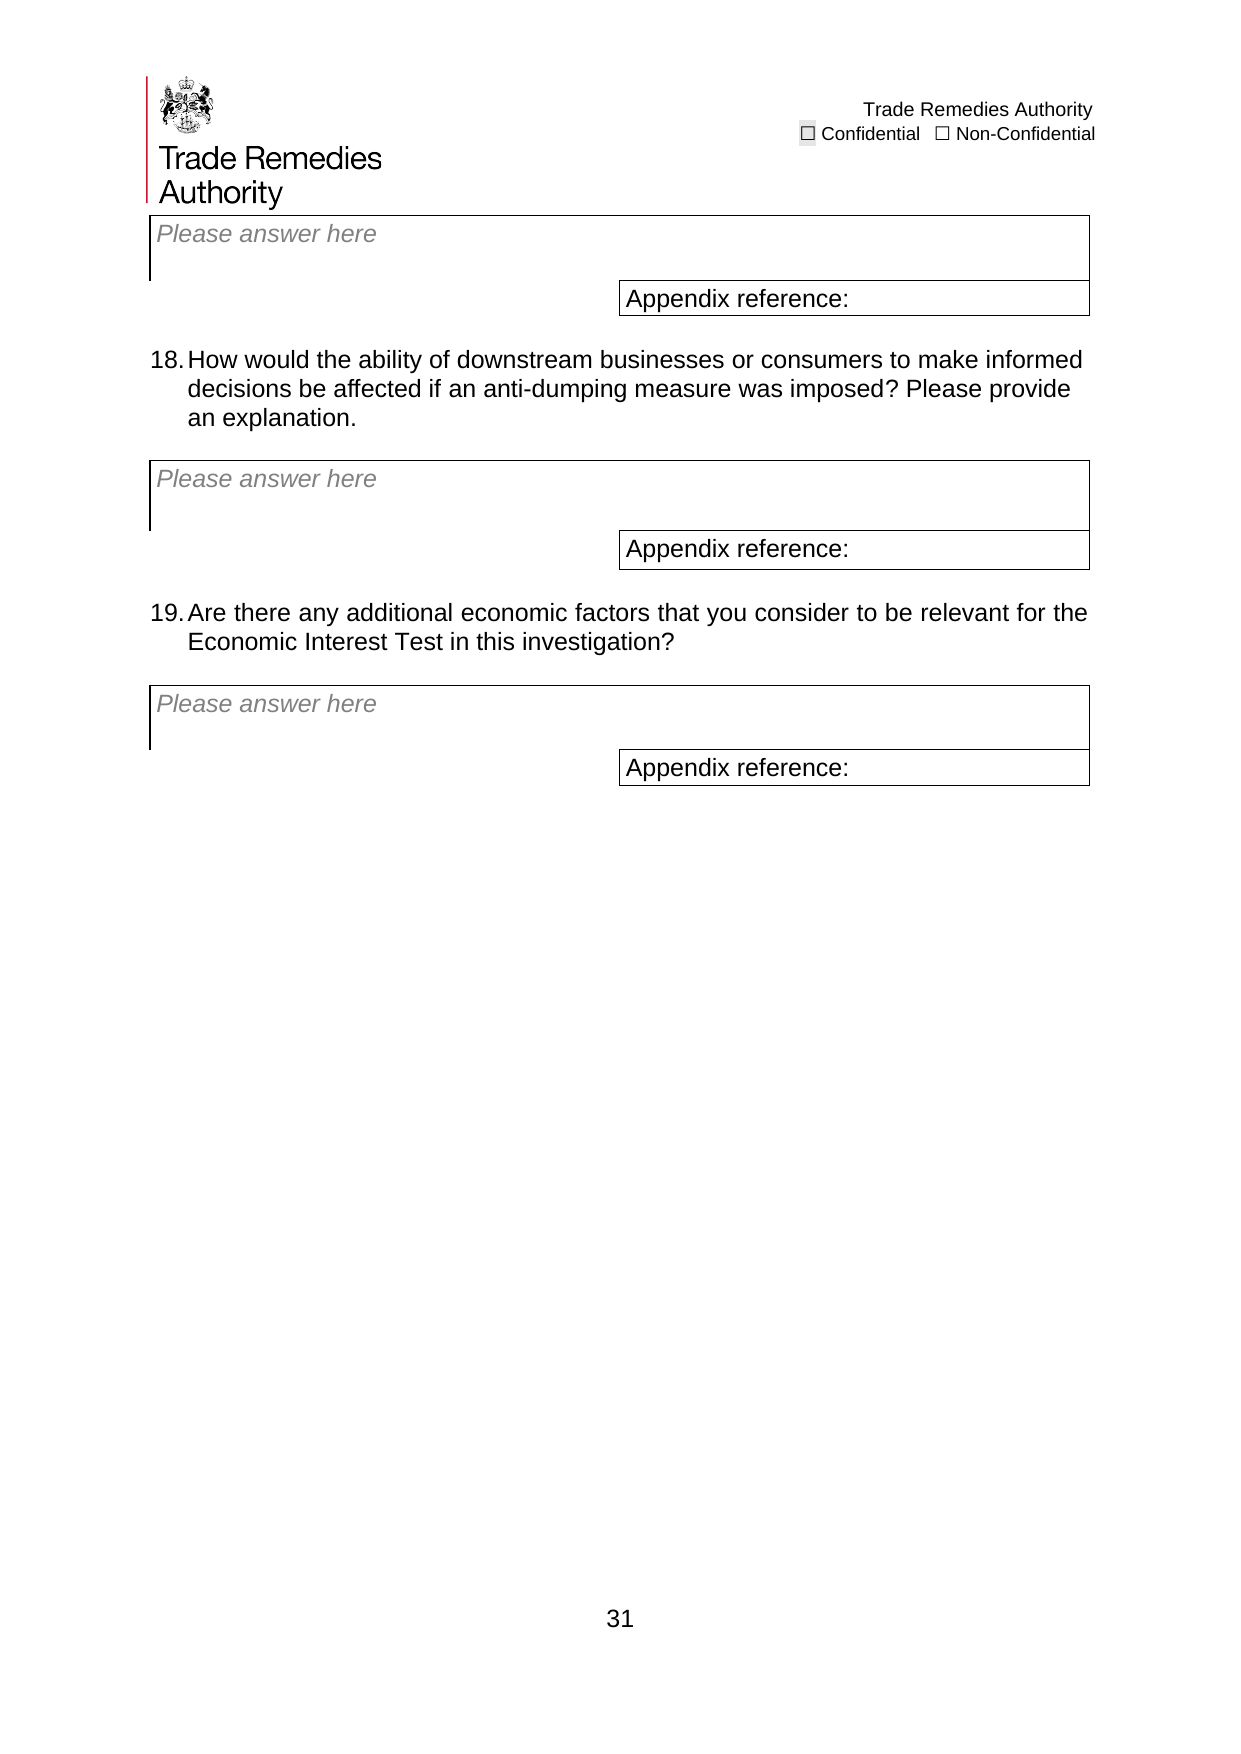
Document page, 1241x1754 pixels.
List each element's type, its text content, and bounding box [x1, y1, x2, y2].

table_header Please answer here [151, 686, 1089, 749]
table_header Please answer here [151, 216, 1089, 280]
table_cell Appendix reference: [620, 750, 1089, 784]
table_cell [150, 750, 619, 784]
table_cell Appendix reference: [620, 531, 1089, 568]
table_cell [150, 531, 619, 568]
list How would the ability of downstream businesses or consumers to make informed decisions be affected if an anti-dumping measure was imposed? Please provide an explanation. [150, 345, 1090, 431]
table_cell [150, 281, 619, 315]
table_cell Appendix reference: [620, 281, 1089, 315]
table_header Please answer here [151, 461, 1089, 530]
list Are there any additional economic factors that you consider to be relevant for the Economic Interest Test in this investigation? [150, 598, 1090, 656]
